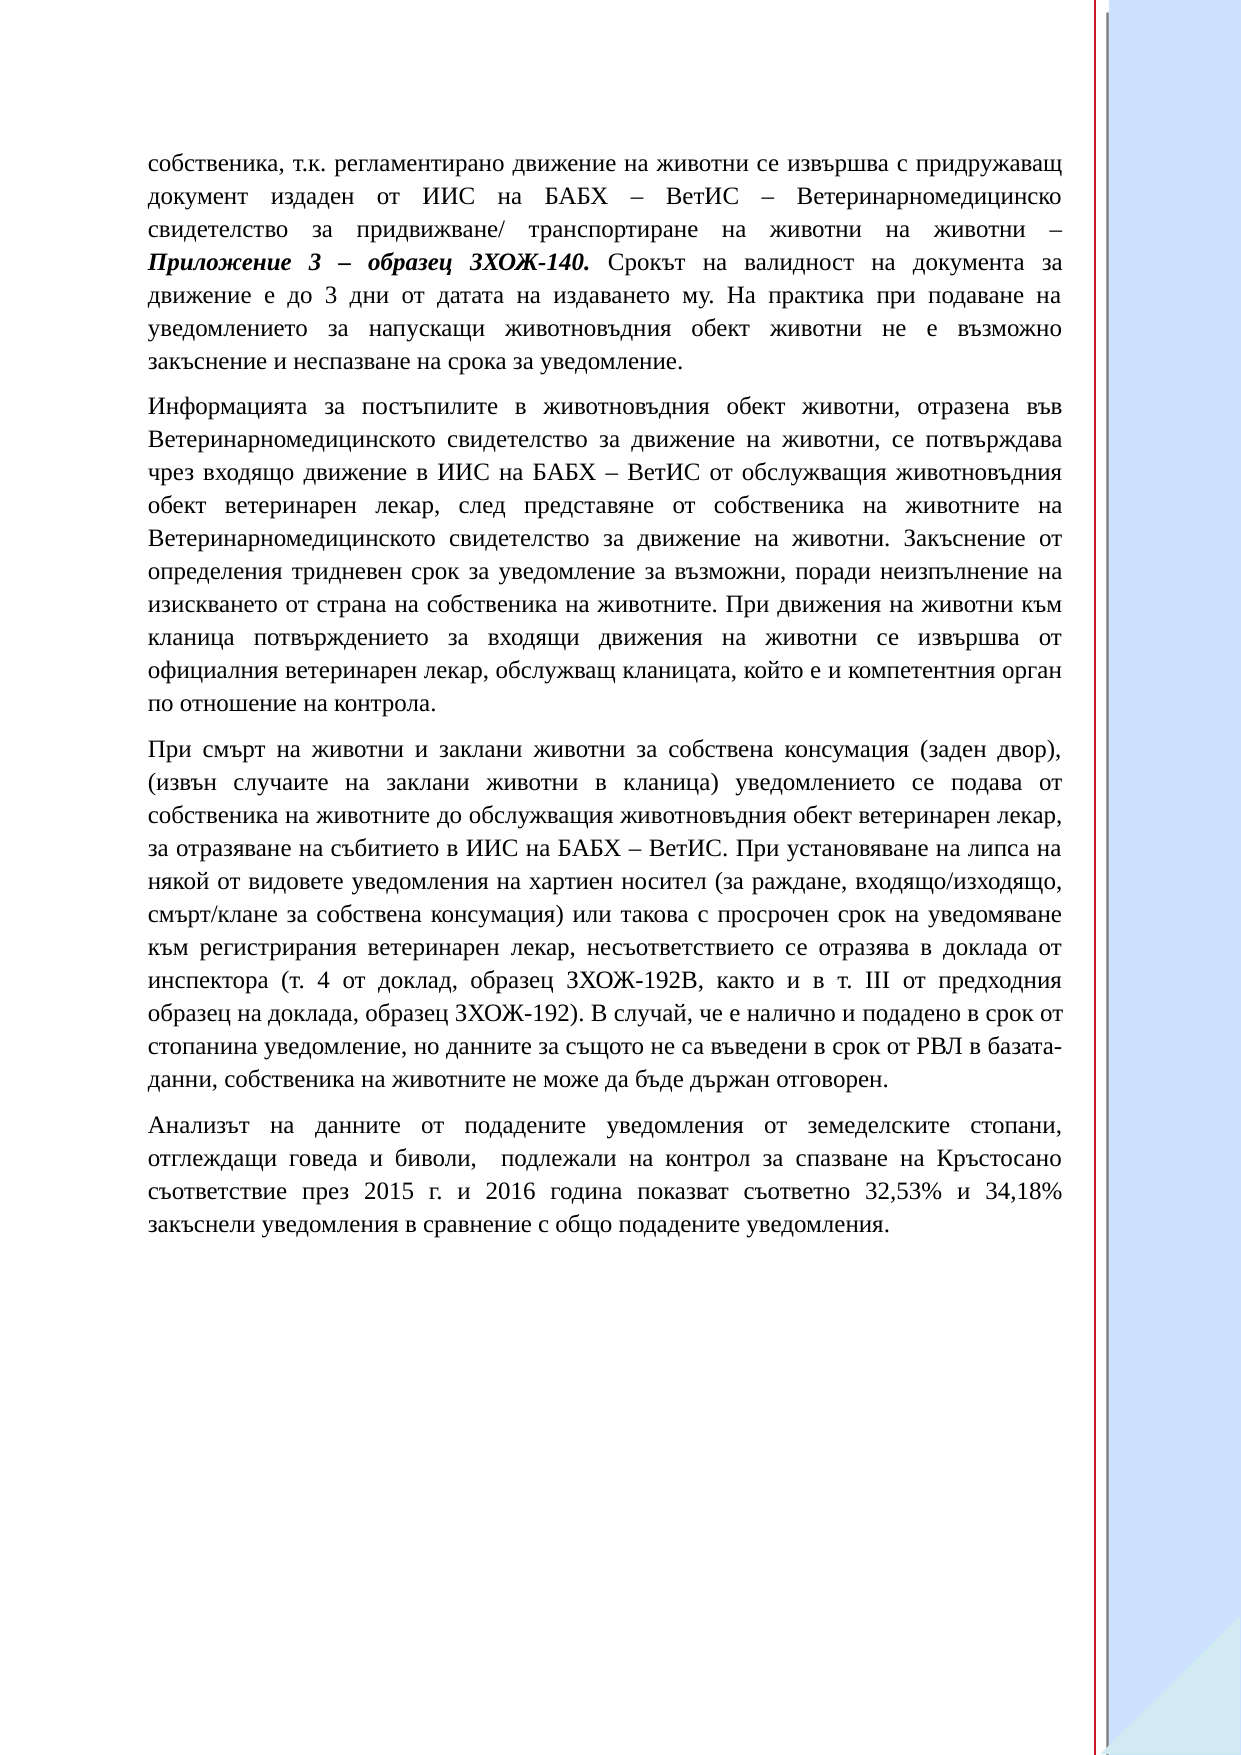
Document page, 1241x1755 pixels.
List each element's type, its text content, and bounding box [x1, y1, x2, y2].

text Информацията за постъпилите в животновъдния обект животни, отразена във Ветеринарномедицинското свидетелство за движение на животни, се потвърждава чрез входящо движение в ИИС на БАБХ – ВетИС от обслужващия животновъдния обект ветеринарен лекар, след представяне от собственика на животните на Ветеринарномедицинското свидетелство за движение на животни. Закъснение от определения тридневен срок за уведомление за възможни, поради неизпълнение на изискването от страна на собственика на животните. При движения на животни към кланица потвърждението за входящи движения на животни се извършва от официалния ветеринарен лекар, обслужващ кланицата, който е и компетентния орган по отношение на контрола. [148, 391, 1063, 717]
text При смърт на животни и заклани животни за собствена консумация (заден двор), (извън случаите на заклани животни в кланица) уведомлението се подава от собственика на животните до обслужващия животновъдния обект ветеринарен лекар, за отразяване на събитието в ИИС на БАБХ – ВетИС. При установяване на липса на някой от видовете уведомления на хартиен носител (за раждане, входящо/изходящо, смърт/клане за собствена консумация) или такова с просрочен срок на уведомяване към регистрирания ветеринарен лекар, несъответствието се отразява в доклада от инспектора (т. 4 от доклад, образец ЗХОЖ-192В, както и в т. III от предходния образец на доклада, образец ЗХОЖ-192). В случай, че е налично и подадено в срок от стопанина уведомление, но данните за същото не са въведени в срок от РВЛ в базата-данни, собственика на животните не може да бъде държан отговорен. [148, 734, 1063, 1093]
text Анализът на данните от подадените уведомления от земеделските стопани, отглеждащи говеда и биволи, подлежали на контрол за спазване на Кръстосано съответствие през 2015 г. и 2016 година показват съответно 32,53% и 34,18% закъснели уведомления в сравнение с общо подадените уведомления. [148, 1110, 1063, 1238]
text собственика, т.к. регламентирано движение на животни се извършва с придружаващ документ издаден от ИИС на БАБХ – ВетИС – Ветеринарномедицинско свидетелство за придвижване/ транспортиране на животни на животни – Приложение 3 – образец ЗХОЖ-140. Срокът на валидност на документа за движение е до 3 дни от датата на издаването му. На практика при подаване на уведомлението за напускащи животновъдния обект животни не е възможно закъснение и неспазване на срока за уведомление. [148, 148, 1063, 374]
